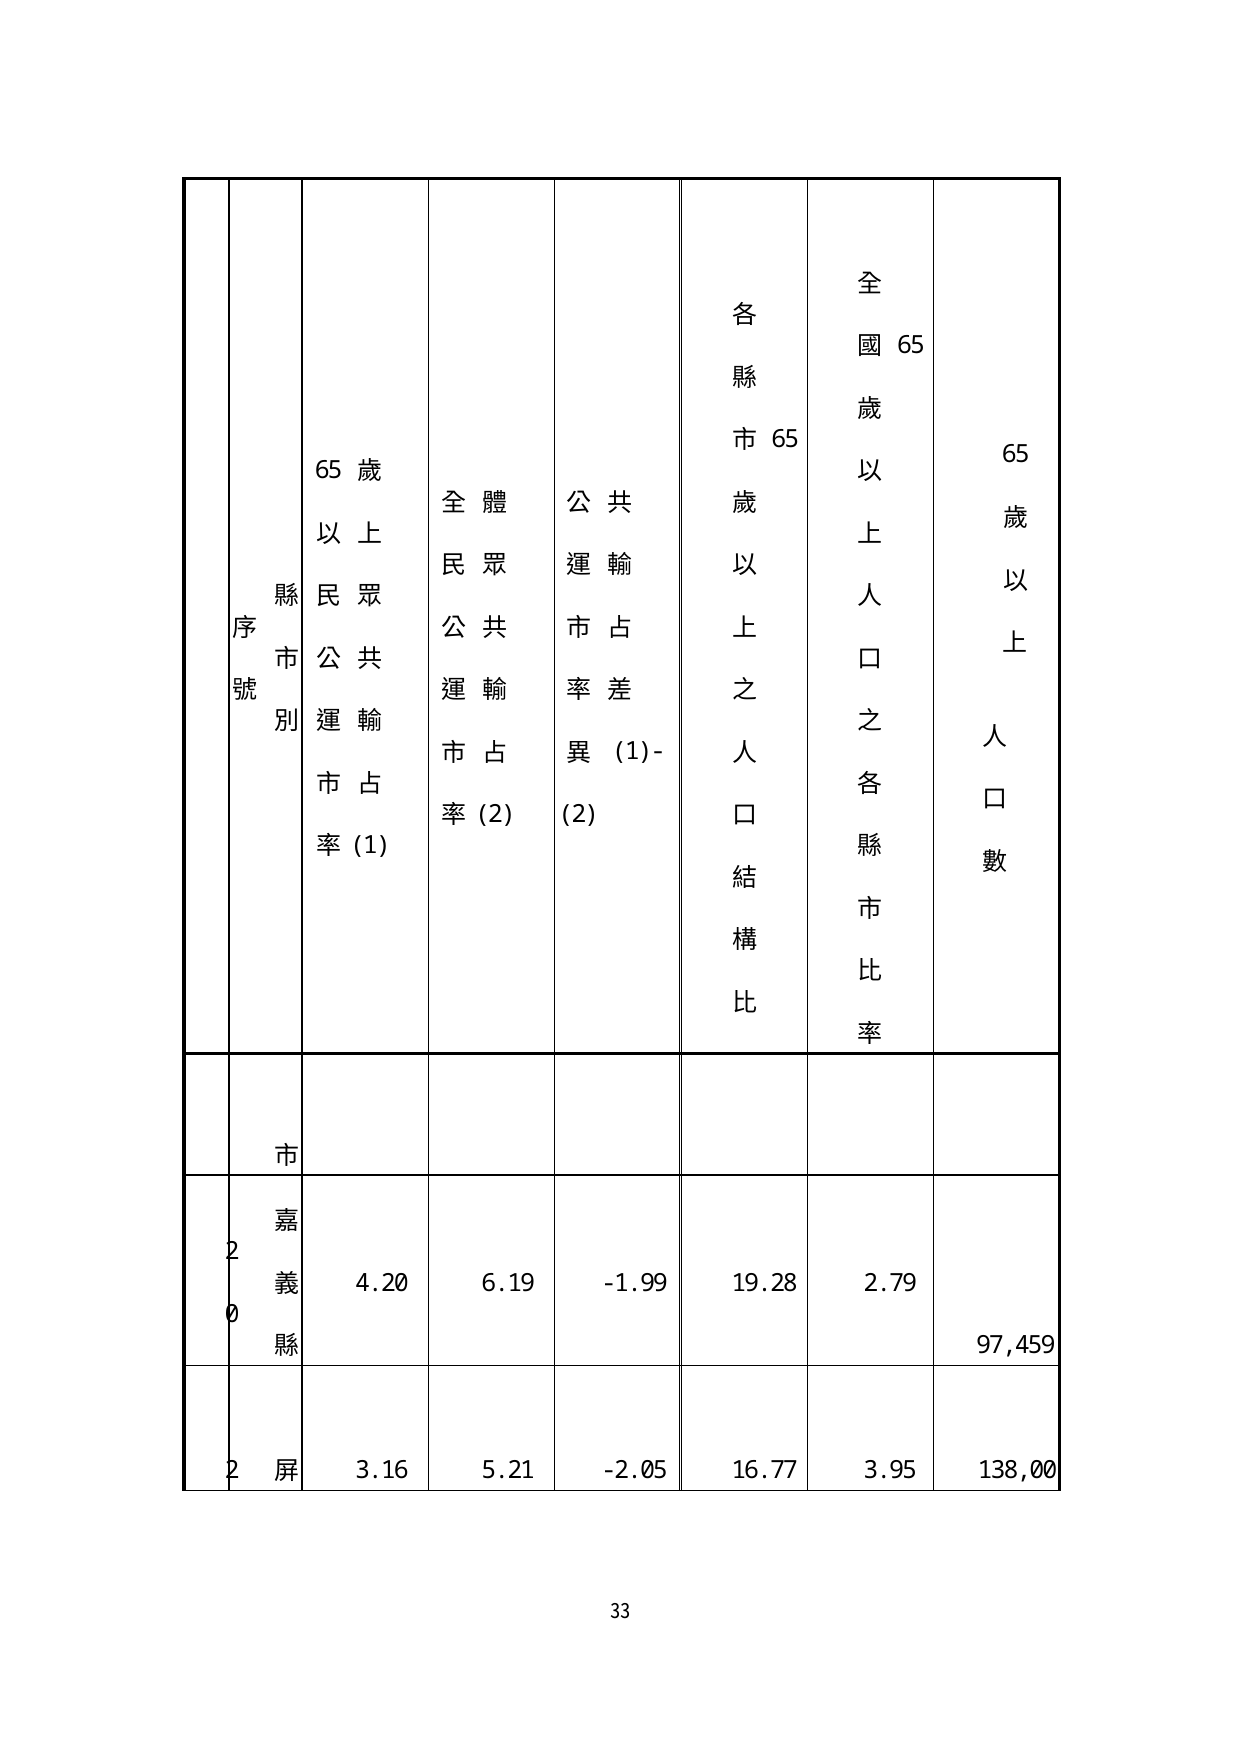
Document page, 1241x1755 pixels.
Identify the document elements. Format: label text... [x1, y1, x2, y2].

table_cell 138,00 [934, 1366, 1058, 1490]
table_cell [303, 1055, 428, 1174]
table_cell 3.95 [808, 1366, 933, 1490]
table_cell 5.21 [429, 1366, 554, 1490]
table_cell 2.79 [808, 1176, 933, 1365]
table_cell 6.19 [429, 1176, 554, 1365]
table_cell 19 [186, 1055, 228, 1174]
table_header 65歲以上民眾公共運輸市占率(1) [303, 180, 428, 1052]
table_header 全國65歲以上人口之各縣市比率 [808, 180, 933, 1052]
table_cell -2.05 [555, 1366, 679, 1490]
table_cell [934, 1055, 1058, 1174]
table_cell 屏東縣 [230, 1366, 301, 1490]
table_cell [555, 1055, 679, 1174]
table_cell 4.20 [303, 1176, 428, 1365]
table_cell 3.16 [303, 1366, 428, 1490]
table_cell [808, 1055, 933, 1174]
table_cell 97,459 [934, 1176, 1058, 1365]
table_cell 嘉義縣 [230, 1176, 301, 1365]
table_header 65歲以上 人口數 [934, 180, 1058, 1052]
table_cell -1.99 [555, 1176, 679, 1365]
table_cell [429, 1055, 554, 1174]
table_cell 嘉義市 [230, 1055, 301, 1174]
table_cell 20 [186, 1176, 228, 1365]
table_cell 19.28 [682, 1176, 807, 1365]
table_cell 21 [186, 1366, 228, 1490]
table_header 全體民眾公共運輸市占率(2) [429, 180, 554, 1052]
table_cell 16.77 [682, 1366, 807, 1490]
table_header 各縣市65歲以上之人口結構比 [682, 180, 807, 1052]
table_header 縣市別 [230, 180, 301, 1052]
table_header 序號 [186, 180, 228, 1052]
table_cell [682, 1055, 807, 1174]
table_header 公共運輸市占率差異(1)-(2) [555, 180, 679, 1052]
